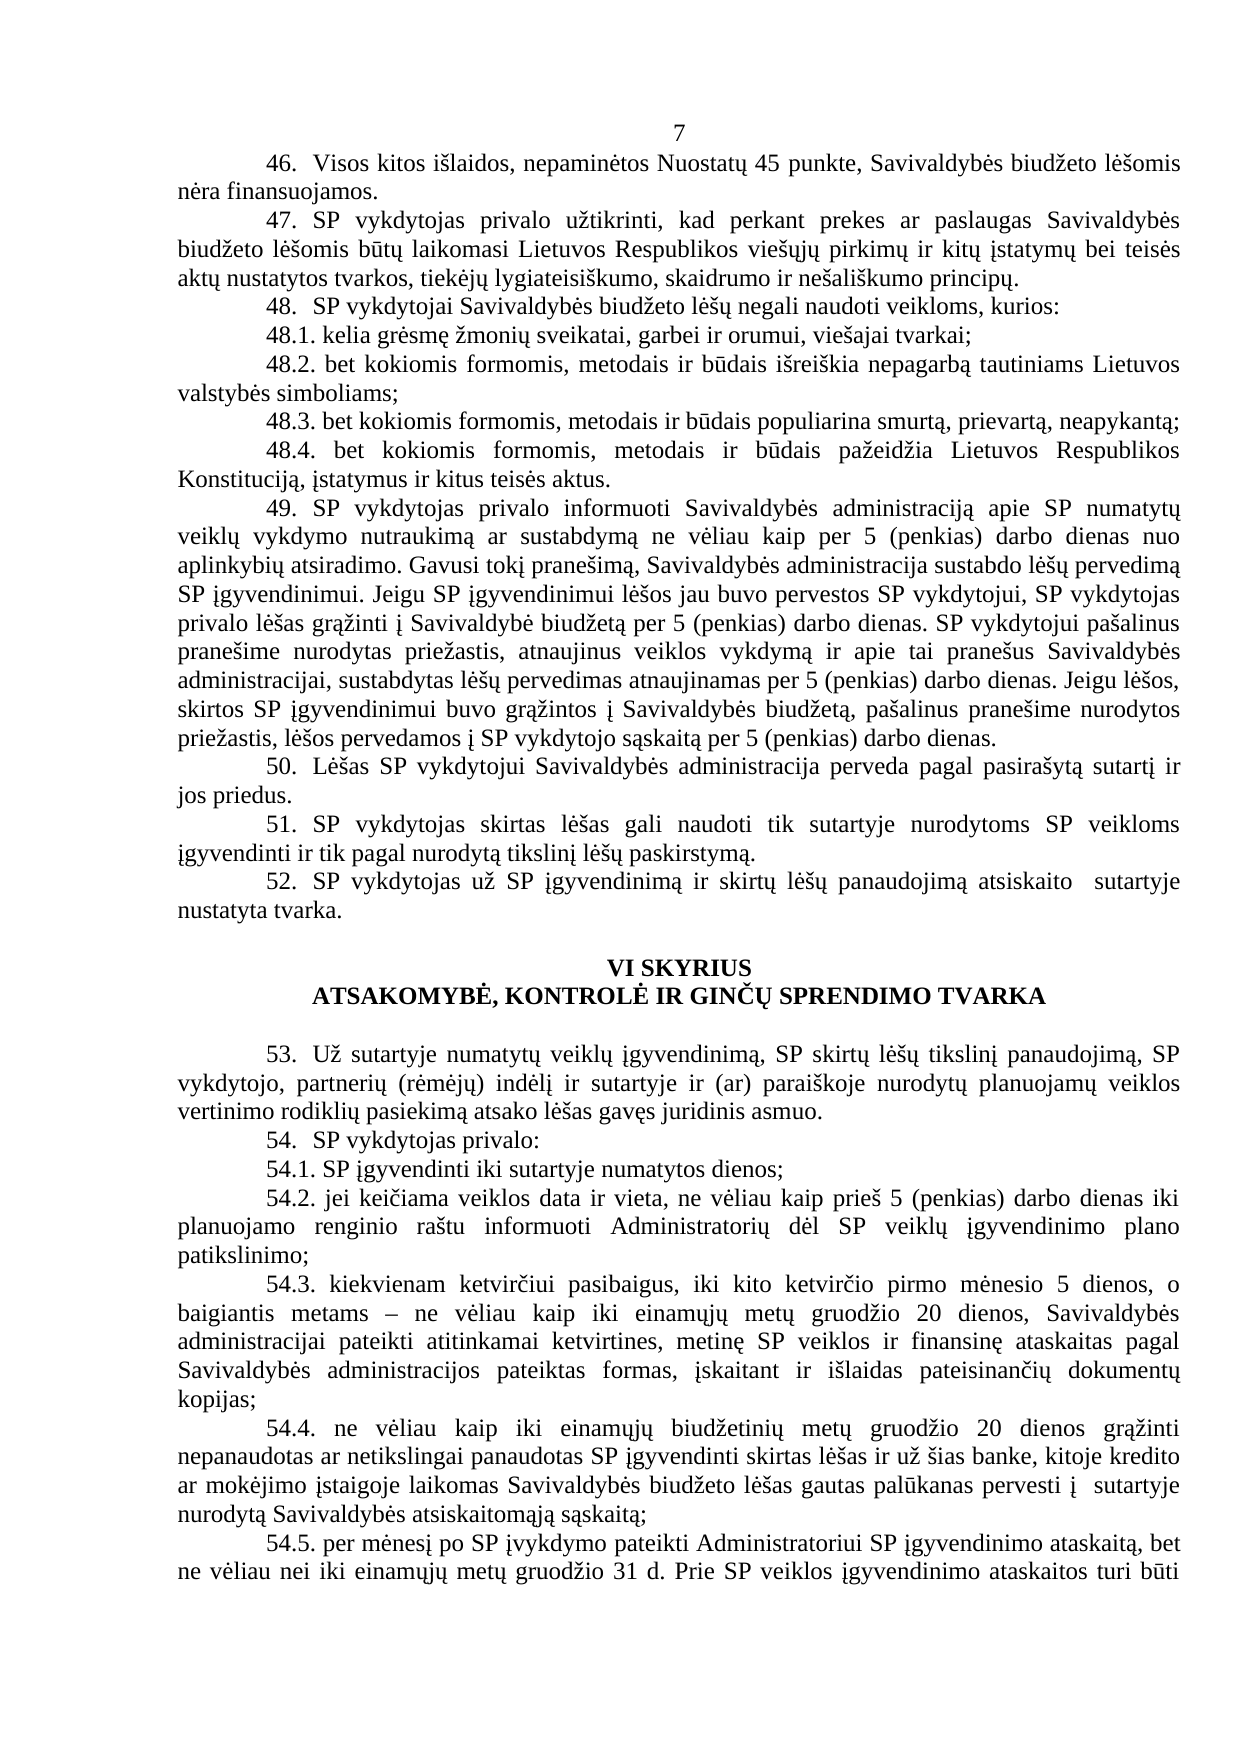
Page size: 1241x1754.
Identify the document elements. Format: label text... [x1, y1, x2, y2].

text 53. Už sutartyje numatytų veiklų įgyvendinimą, SP skirtų lėšų tikslinį panaudojimą, SP vykdytojo, partnerių (rėmėjų) indėlį ir sutartyje ir (ar) paraiškoje nurodytų planuojamų veiklos vertinimo rodiklių pasiekimą atsako lėšas gavęs juridinis asmuo. [177, 1039, 1181, 1125]
text 48.2. bet kokiomis formomis, metodais ir būdais išreiškia nepagarbą tautiniams Lietuvos valstybės simboliams; [177, 349, 1181, 406]
text 54.4. ne vėliau kaip iki einamųjų biudžetinių metų gruodžio 20 dienos grąžinti nepanaudotas ar netikslingai panaudotas SP įgyvendinti skirtas lėšas ir už šias banke, kitoje kredito ar mokėjimo įstaigoje laikomas Savivaldybės biudžeto lėšas gautas palūkanas pervesti į sutartyje nurodytą Savivaldybės atsiskaitomąją sąskaitą; [177, 1413, 1181, 1528]
text 54.1. SP įgyvendinti iki sutartyje numatytos dienos; [177, 1154, 1181, 1183]
text 51. SP vykdytojas skirtas lėšas gali naudoti tik sutartyje nurodytoms SP veikloms įgyvendinti ir tik pagal nurodytą tikslinį lėšų paskirstymą. [177, 809, 1181, 866]
text 48. SP vykdytojai Savivaldybės biudžeto lėšų negali naudoti veikloms, kurios: [177, 291, 1181, 320]
text 54.3. kiekvienam ketvirčiui pasibaigus, iki kito ketvirčio pirmo mėnesio 5 dienos, o baigiantis metams – ne vėliau kaip iki einamųjų metų gruodžio 20 dienos, Savivaldybės administracijai pateikti atitinkamai ketvirtines, metinę SP veiklos ir finansinę ataskaitas pagal Savivaldybės administracijos pateiktas formas, įskaitant ir išlaidas pateisinančių dokumentų kopijas; [177, 1269, 1181, 1413]
text 48.1. kelia grėsmę žmonių sveikatai, garbei ir orumui, viešajai tvarkai; [177, 320, 1181, 349]
text 50. Lėšas SP vykdytojui Savivaldybės administracija perveda pagal pasirašytą sutartį ir jos priedus. [177, 751, 1181, 809]
text 49. SP vykdytojas privalo informuoti Savivaldybės administraciją apie SP numatytų veiklų vykdymo nutraukimą ar sustabdymą ne vėliau kaip per 5 (penkias) darbo dienas nuo aplinkybių atsiradimo. Gavusi tokį pranešimą, Savivaldybės administracija sustabdo lėšų pervedimą SP įgyvendinimui. Jeigu SP įgyvendinimui lėšos jau buvo pervestos SP vykdytojui, SP vykdytojas privalo lėšas grąžinti į Savivaldybė biudžetą per 5 (penkias) darbo dienas. SP vykdytojui pašalinus pranešime nurodytas priežastis, atnaujinus veiklos vykdymą ir apie tai pranešus Savivaldybės administracijai, sustabdytas lėšų pervedimas atnaujinamas per 5 (penkias) darbo dienas. Jeigu lėšos, skirtos SP įgyvendinimui buvo grąžintos į Savivaldybės biudžetą, pašalinus pranešime nurodytos priežastis, lėšos pervedamos į SP vykdytojo sąskaitą per 5 (penkias) darbo dienas. [177, 493, 1181, 751]
text 48.3. bet kokiomis formomis, metodais ir būdais populiarina smurtą, prievartą, neapykantą; [177, 406, 1181, 435]
text 52. SP vykdytojas už SP įgyvendinimą ir skirtų lėšų panaudojimą atsiskaito sutartyje nustatyta tvarka. [177, 866, 1181, 924]
text 46. Visos kitos išlaidos, nepaminėtos Nuostatų 45 punkte, Savivaldybės biudžeto lėšomis nėra finansuojamos. [177, 148, 1181, 205]
text 48.4. bet kokiomis formomis, metodais ir būdais pažeidžia Lietuvos Respublikos Konstituciją, įstatymus ir kitus teisės aktus. [177, 435, 1181, 493]
text VI SKYRIUS [177, 953, 1181, 981]
text 54.2. jei keičiama veiklos data ir vieta, ne vėliau kaip prieš 5 (penkias) darbo dienas iki planuojamo renginio raštu informuoti Administratorių dėl SP veiklų įgyvendinimo plano patikslinimo; [177, 1183, 1181, 1269]
text 54. SP vykdytojas privalo: [177, 1125, 1181, 1154]
text 47. SP vykdytojas privalo užtikrinti, kad perkant prekes ar paslaugas Savivaldybės biudžeto lėšomis būtų laikomasi Lietuvos Respublikos viešųjų pirkimų ir kitų įstatymų bei teisės aktų nustatytos tvarkos, tiekėjų lygiateisiškumo, skaidrumo ir nešališkumo principų. [177, 205, 1181, 291]
text ATSAKOMYBĖ, KONTROLĖ IR GINČŲ SPRENDIMO TVARKA [177, 981, 1181, 1010]
text 54.5. per mėnesį po SP įvykdymo pateikti Administratoriui SP įgyvendinimo ataskaitą, bet ne vėliau nei iki einamųjų metų gruodžio 31 d. Prie SP veiklos įgyvendinimo ataskaitos turi būti [177, 1528, 1181, 1585]
